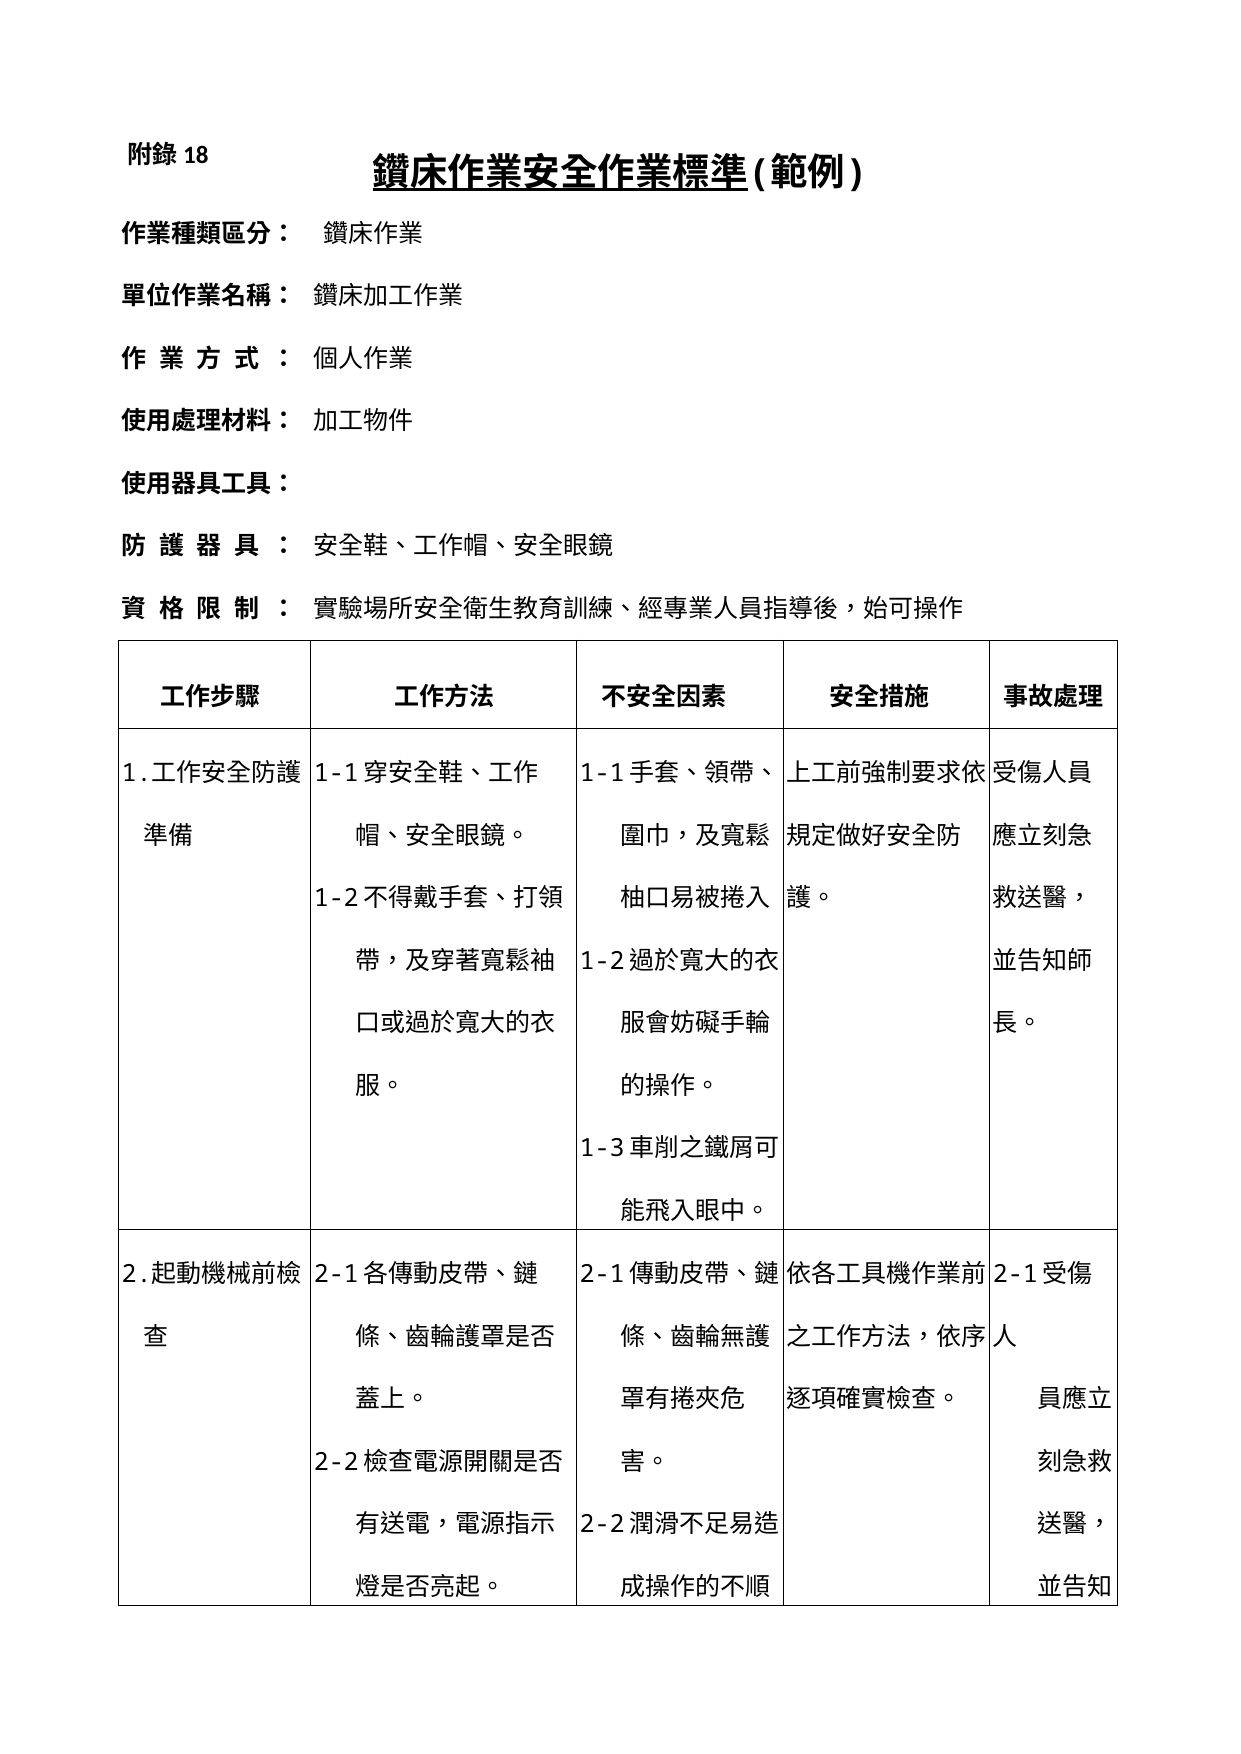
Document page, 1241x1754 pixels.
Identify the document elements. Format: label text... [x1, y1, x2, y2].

table_cell 工作步驟 [119, 641, 310, 728]
table_cell 資 格 限 制 ： [119, 565, 311, 639]
table_cell 上工前強制要求依 規定做好安全防護。 [784, 729, 989, 1229]
table_cell [1118, 315, 1122, 377]
table_cell [1118, 440, 1122, 502]
table_cell 個人作業 [311, 315, 1117, 377]
table_cell 安全措施 [784, 641, 989, 728]
table_cell [1118, 640, 1122, 728]
table_cell 1-1穿安全鞋、工作帽、安全眼鏡。 1-2不得戴手套、打領帶，及穿著寬鬆袖口或過於寬大的衣服。 [311, 729, 576, 1229]
table_cell 作 業 方 式 ： [119, 315, 311, 377]
table_header 作業種類區分： [119, 190, 311, 252]
table_cell 依各工具機作業前之工作方法，依序逐項確實檢查。 [784, 1230, 989, 1605]
table_cell [311, 440, 1117, 502]
table_cell 2-1各傳動皮帶、鏈條、齒輪護罩是否蓋上。 2-2檢查電源開關是否有送電，電源指示燈是否亮起。 [311, 1230, 576, 1605]
table_cell 使用處理材料： [119, 377, 311, 439]
table_cell 2-1傳動皮帶、鏈條、齒輪無護罩有捲夾危害。 2-2潤滑不足易造成操作的不順 [577, 1230, 783, 1605]
table_cell [1118, 377, 1122, 439]
table_cell 加工物件 [311, 377, 1117, 439]
table_cell 事故處理 [990, 641, 1117, 728]
table_cell 受傷人員應立刻急救送醫，並告知師長。 [990, 729, 1117, 1229]
table_cell 2.起動機械前檢查 [119, 1230, 310, 1605]
table_header 鑽床作業 [311, 190, 1117, 252]
table_cell [1118, 728, 1122, 1229]
text 鑽床作業安全作業標準(範例) [112, 127, 1128, 189]
table_cell 防 護 器 具 ： [119, 502, 311, 564]
table_cell 1-1手套、領帶、圍巾，及寬鬆柚口易被捲入 1-2過於寬大的衣服會妨礙手輪的操作。 1-3車削之鐵屑可能飛入眼中。 [577, 729, 783, 1229]
table_cell 1.工作安全防護準備 [119, 729, 310, 1229]
table_cell 實驗場所安全衛生教育訓練、經專業人員指導後，始可操作 [311, 565, 1117, 639]
table_cell [1118, 252, 1122, 314]
table_cell 2-1受傷人 員應立 刻急救 送醫， 並告知 [990, 1230, 1117, 1605]
table_cell [1118, 502, 1122, 564]
table_cell 安全鞋、工作帽、安全眼鏡 [311, 502, 1117, 564]
table_header [1118, 190, 1122, 252]
table_cell 使用器具工具： [119, 440, 311, 502]
table_cell 鑽床加工作業 [311, 252, 1117, 314]
table_cell [1118, 1229, 1122, 1605]
table_cell [1118, 565, 1122, 639]
table_cell 不安全因素 [577, 641, 783, 728]
table_cell 單位作業名稱： [119, 252, 311, 314]
text 附錄 18 [127, 134, 217, 170]
table_cell 工作方法 [311, 641, 576, 728]
